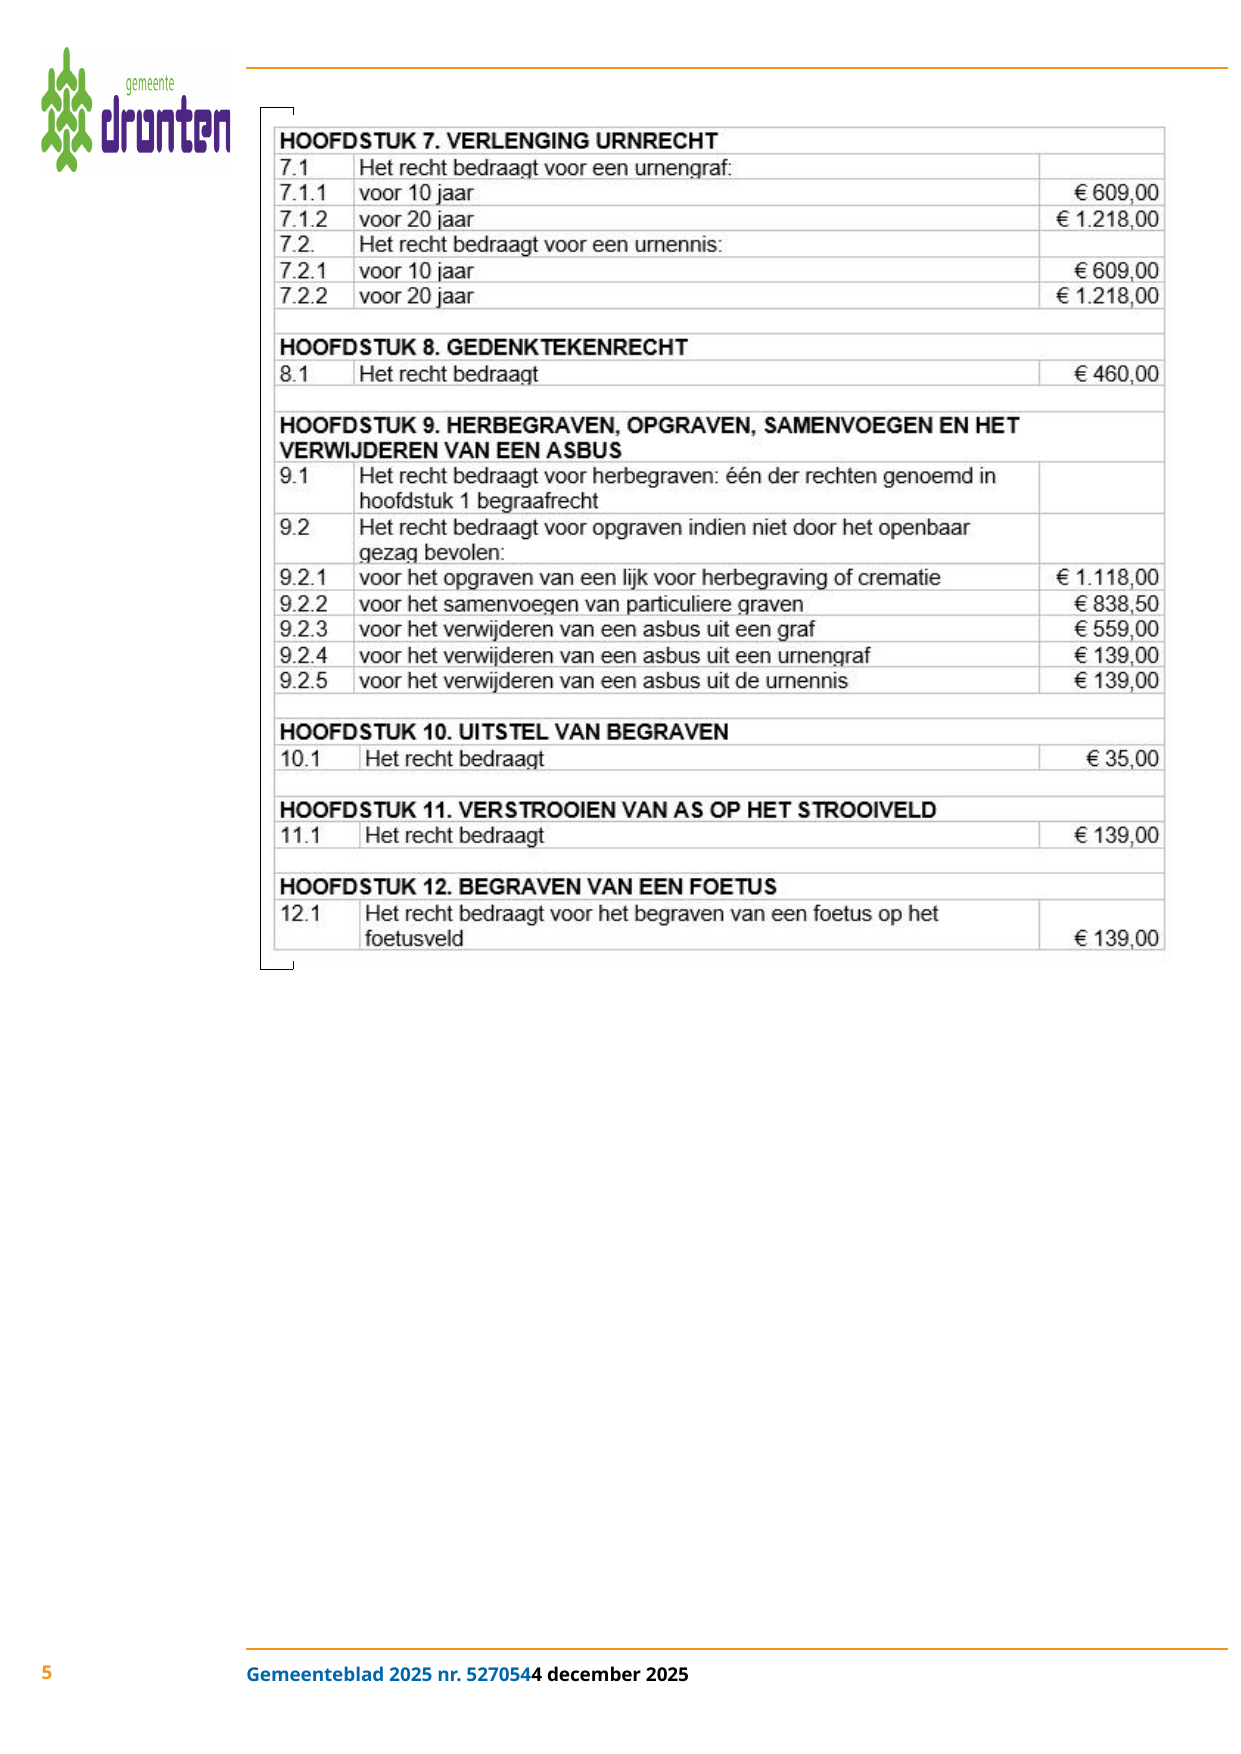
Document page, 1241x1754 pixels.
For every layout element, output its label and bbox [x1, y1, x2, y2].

picture [268, 115, 1173, 961]
picture [41, 47, 231, 172]
